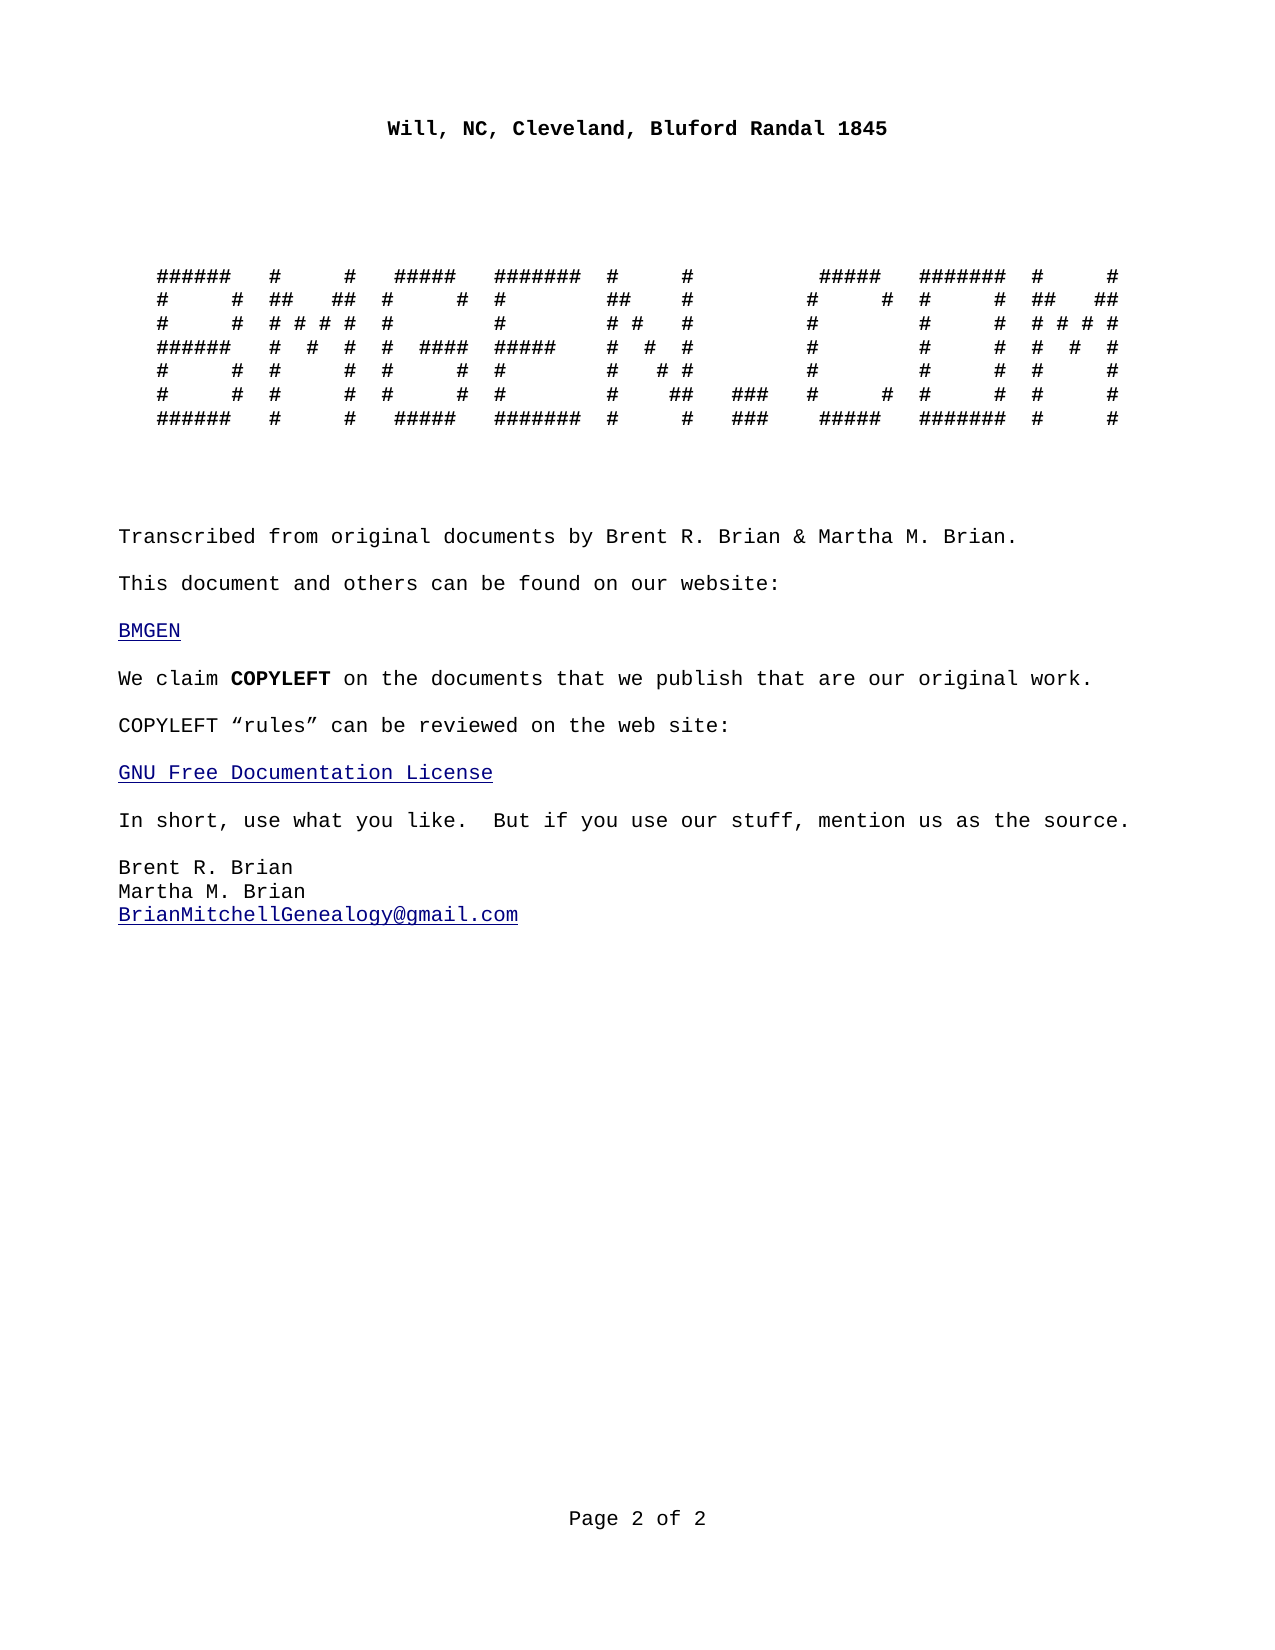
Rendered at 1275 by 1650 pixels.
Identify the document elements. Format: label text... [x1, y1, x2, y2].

text BrianMitchellGenealogy@gmail.com [118, 904, 1157, 928]
text ###### # # ##### ####### # # ### ##### ####### # # [118, 408, 1157, 431]
text COPYLEFT “rules” can be reviewed on the web site: [118, 715, 1157, 739]
text Brent R. Brian [118, 857, 1157, 881]
text GNU Free Documentation License [118, 762, 1157, 786]
text ###### # # # # #### ##### # # # # # # # # # [118, 337, 1157, 360]
text # # # # # # # # ## ### # # # # # # [118, 384, 1157, 408]
text # # # # # # # # # # # # # # # [118, 360, 1157, 384]
text BMGEN [118, 621, 1157, 644]
text In short, use what you like. But if you use our stuff, mention us as the source. [118, 810, 1157, 833]
text # # # # # # # # # # # # # # # # # # [118, 313, 1157, 337]
text This document and others can be found on our website: [118, 573, 1157, 597]
text ###### # # ##### ####### # # ##### ####### # # [118, 266, 1157, 289]
text Martha M. Brian [118, 881, 1157, 904]
text We claim COPYLEFT on the documents that we publish that are our original work. [118, 668, 1157, 691]
text # # ## ## # # # ## # # # # # ## ## [118, 289, 1157, 313]
text Transcribed from original documents by Brent R. Brian & Martha M. Brian. [118, 526, 1157, 549]
